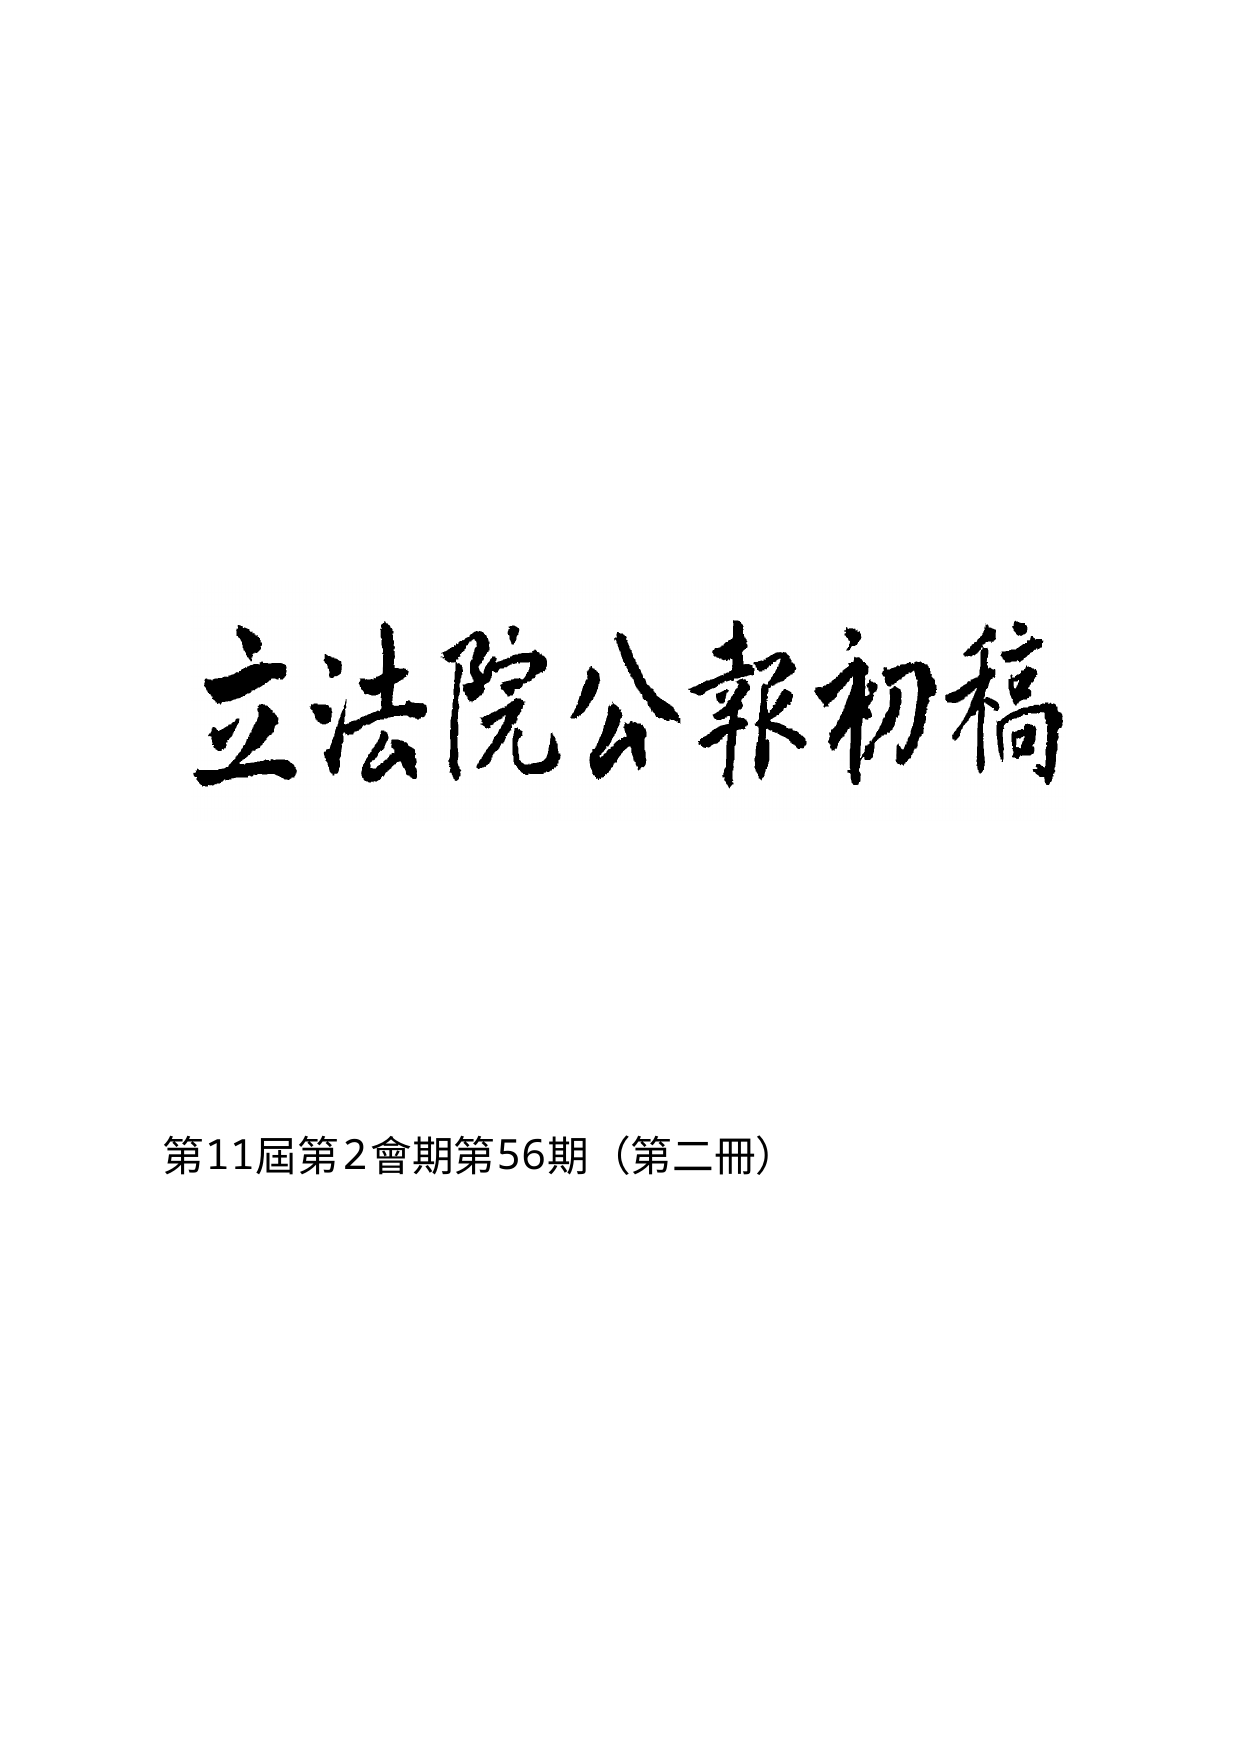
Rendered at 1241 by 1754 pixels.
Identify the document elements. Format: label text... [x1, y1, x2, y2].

table_header 第11屆第2會期第56期（第二冊） [151, 1089, 825, 1234]
table_header [151, 406, 1098, 902]
